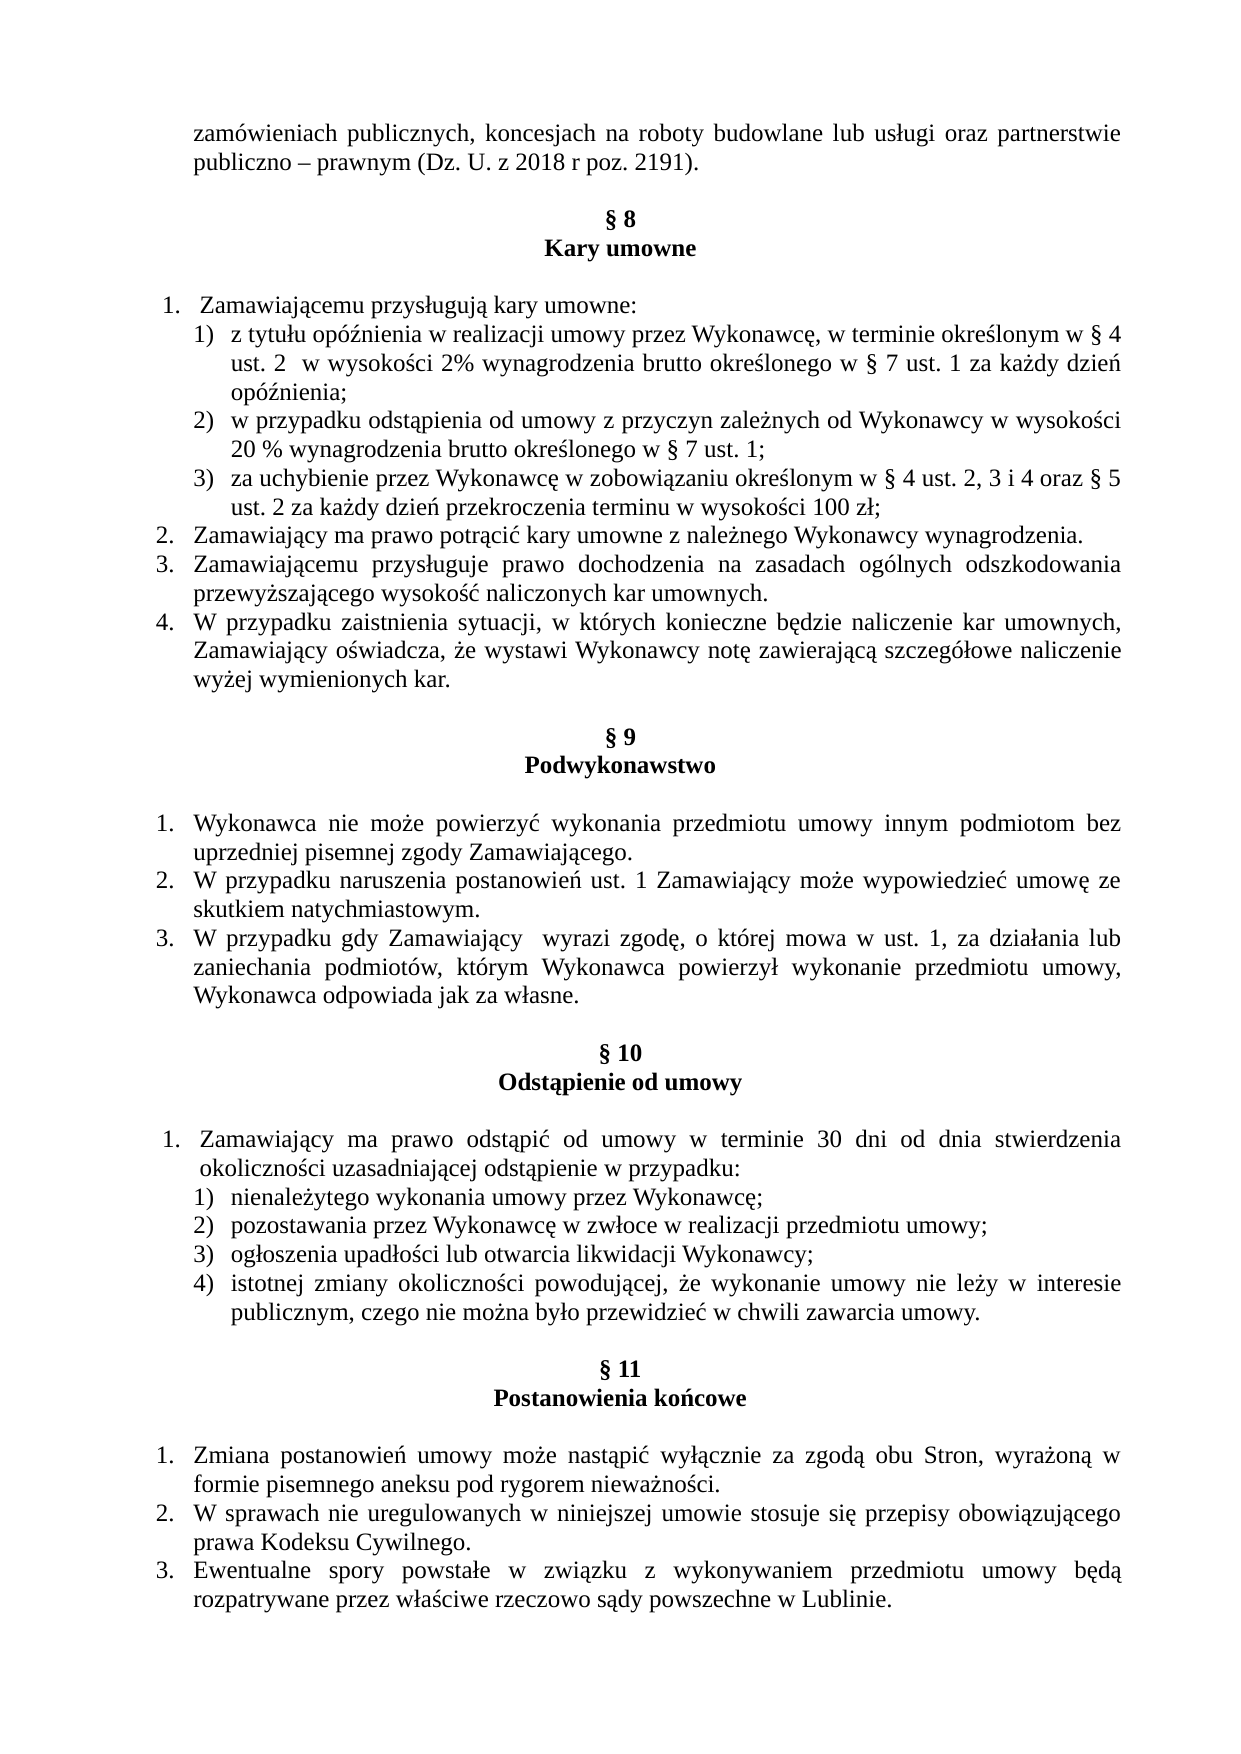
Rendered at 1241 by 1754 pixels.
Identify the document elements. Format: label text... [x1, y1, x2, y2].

list istotnej zmiany okoliczności powodującej, że wykonanie umowy nie leży w interesie publicznym, czego nie można było przewidzieć w chwili zawarcia umowy. [193, 1268, 1122, 1326]
list z tytułu opóźnienia w realizacji umowy przez Wykonawcę, w terminie określonym w § 4 ust. 2 w wysokości 2% wynagrodzenia brutto określonego w § 7 ust. 1 za każdy dzień opóźnienia; [193, 319, 1122, 406]
list Zamawiającemu przysługują kary umowne: [162, 291, 1122, 319]
text Podwykonawstwo [118, 751, 1122, 779]
list w przypadku odstąpienia od umowy z przyczyn zależnych od Wykonawcy w wysokości 20 % wynagrodzenia brutto określonego w § 7 ust. 1; [193, 406, 1122, 463]
list W przypadku gdy Zamawiający wyrazi zgodę, o której mowa w ust. 1, za działania lub zaniechania podmiotów, którym Wykonawca powierzył wykonanie przedmiotu umowy, Wykonawca odpowiada jak za własne. [156, 923, 1122, 1009]
text Postanowienia końcowe [118, 1383, 1122, 1412]
list za uchybienie przez Wykonawcę w zobowiązaniu określonym w § 4 ust. 2, 3 i 4 oraz § 5 ust. 2 za każdy dzień przekroczenia terminu w wysokości 100 zł; [193, 463, 1122, 521]
list W przypadku naruszenia postanowień ust. 1 Zamawiający może wypowiedzieć umowę ze skutkiem natychmiastowym. [156, 866, 1122, 923]
text Kary umowne [118, 233, 1122, 262]
list nienależytego wykonania umowy przez Wykonawcę; [193, 1182, 1122, 1211]
text § 8 [118, 204, 1122, 233]
list zamówieniach publicznych, koncesjach na roboty budowlane lub usługi oraz partnerstwie publiczno – prawnym (Dz. U. z 2018 r poz. 2191). [156, 118, 1122, 176]
text Odstąpienie od umowy [118, 1067, 1122, 1096]
list Zamawiający ma prawo odstąpić od umowy w terminie 30 dni od dnia stwierdzenia okoliczności uzasadniającej odstąpienie w przypadku: [162, 1124, 1122, 1182]
list Wykonawca nie może powierzyć wykonania przedmiotu umowy innym podmiotom bez uprzedniej pisemnej zgody Zamawiającego. [156, 808, 1122, 866]
text § 10 [118, 1038, 1122, 1067]
list Zmiana postanowień umowy może nastąpić wyłącznie za zgodą obu Stron, wyrażoną w formie pisemnego aneksu pod rygorem nieważności. [156, 1441, 1122, 1498]
text § 11 [118, 1354, 1122, 1383]
text § 9 [118, 722, 1122, 751]
list W sprawach nie uregulowanych w niniejszej umowie stosuje się przepisy obowiązującego prawa Kodeksu Cywilnego. [156, 1498, 1122, 1556]
list Zamawiający ma prawo potrącić kary umowne z należnego Wykonawcy wynagrodzenia. [156, 521, 1122, 549]
list pozostawania przez Wykonawcę w zwłoce w realizacji przedmiotu umowy; [193, 1211, 1122, 1239]
list Zamawiającemu przysługuje prawo dochodzenia na zasadach ogólnych odszkodowania przewyższającego wysokość naliczonych kar umownych. [156, 549, 1122, 607]
list ogłoszenia upadłości lub otwarcia likwidacji Wykonawcy; [193, 1239, 1122, 1268]
list Ewentualne spory powstałe w związku z wykonywaniem przedmiotu umowy będą rozpatrywane przez właściwe rzeczowo sądy powszechne w Lublinie. [156, 1556, 1122, 1613]
list W przypadku zaistnienia sytuacji, w których konieczne będzie naliczenie kar umownych, Zamawiający oświadcza, że wystawi Wykonawcy notę zawierającą szczegółowe naliczenie wyżej wymienionych kar. [156, 607, 1122, 693]
